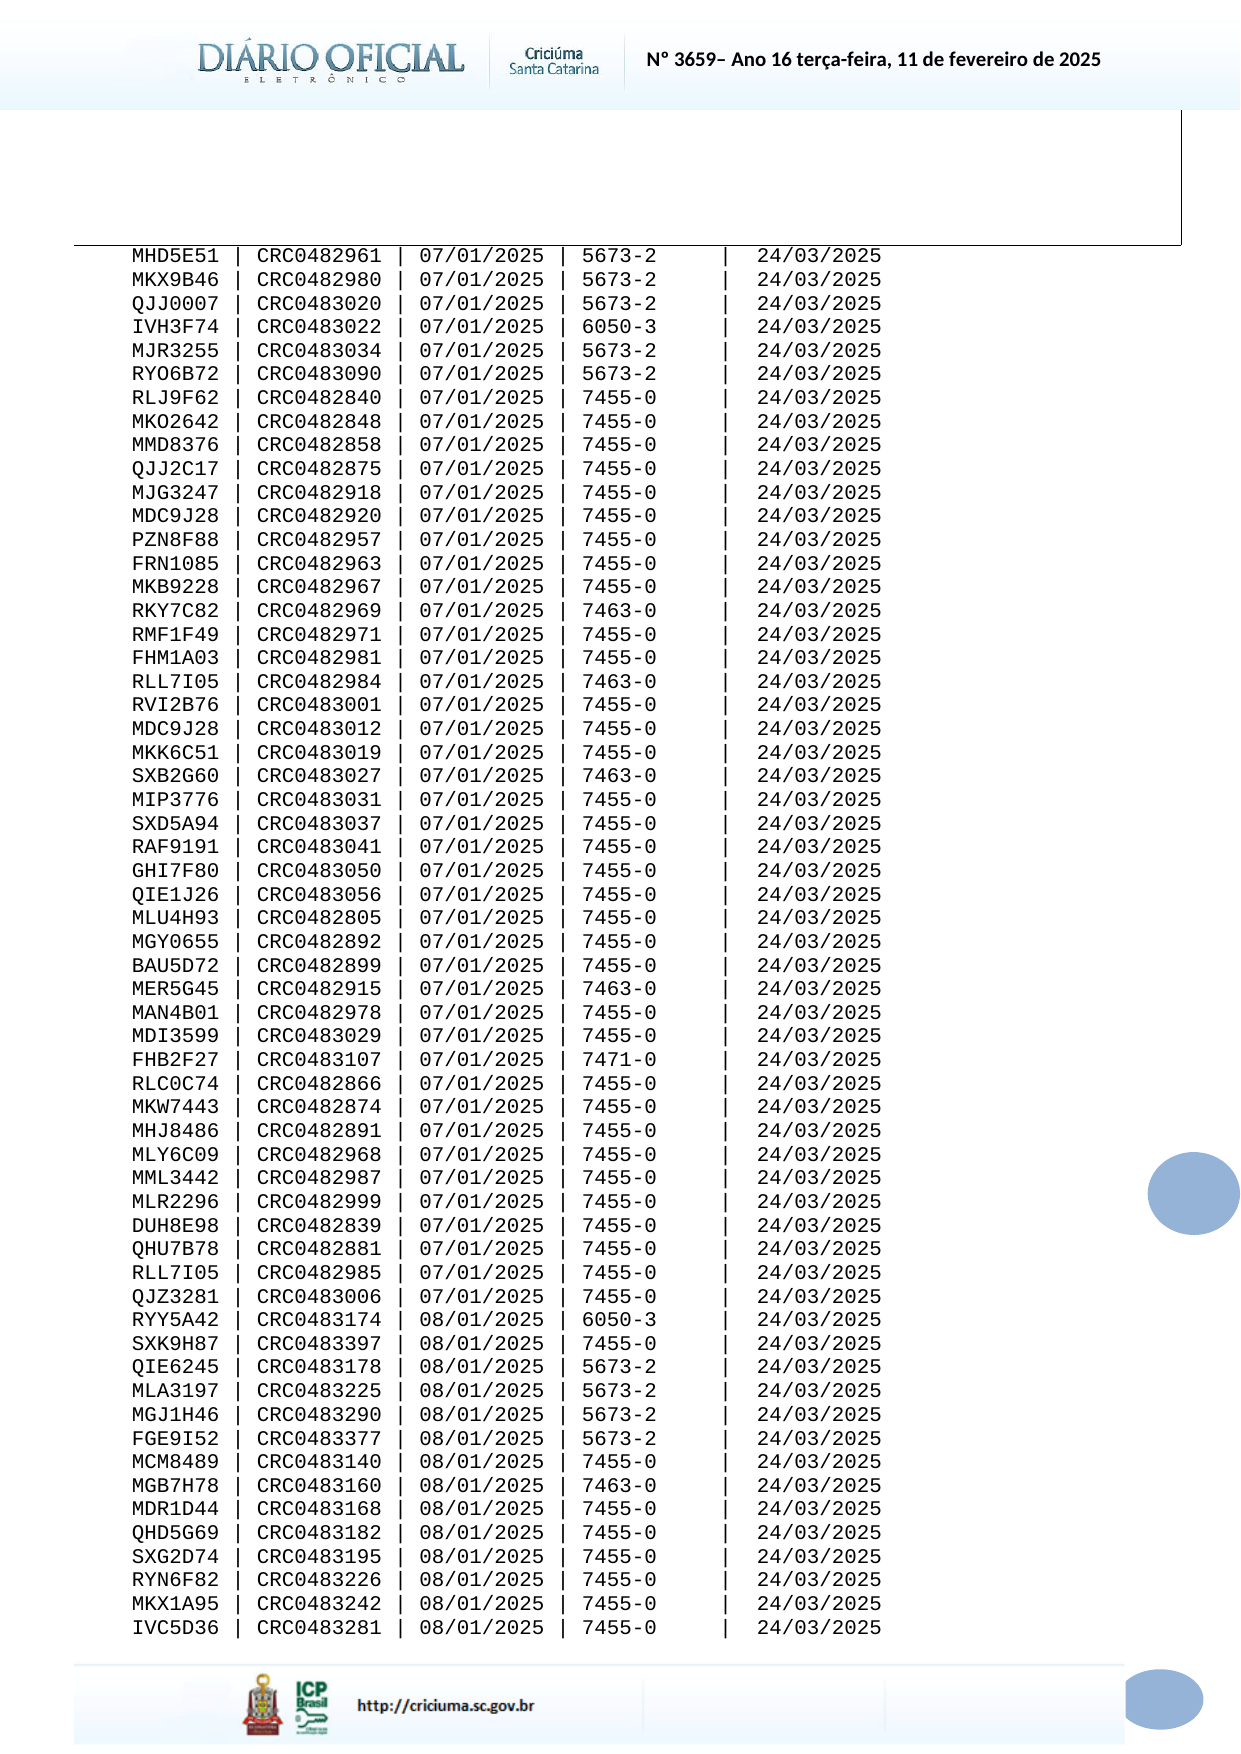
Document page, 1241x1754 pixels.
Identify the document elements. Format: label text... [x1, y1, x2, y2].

text MGY0655 | CRC0482892 | 07/01/2025 | 7455-0 | 24/03/2025 [44, 931, 1181, 954]
text MKW7443 | CRC0482874 | 07/01/2025 | 7455-0 | 24/03/2025 [44, 1096, 1181, 1120]
text MAN4B01 | CRC0482978 | 07/01/2025 | 7455-0 | 24/03/2025 [44, 1002, 1181, 1026]
text QJZ3281 | CRC0483006 | 07/01/2025 | 7455-0 | 24/03/2025 [44, 1286, 1181, 1309]
text MKB9228 | CRC0482967 | 07/01/2025 | 7455-0 | 24/03/2025 [44, 576, 1181, 600]
text MCM8489 | CRC0483140 | 08/01/2025 | 7455-0 | 24/03/2025 [44, 1451, 1181, 1475]
text IVH3F74 | CRC0483022 | 07/01/2025 | 6050-3 | 24/03/2025 [44, 316, 1181, 340]
text IVC5D36 | CRC0483281 | 08/01/2025 | 7455-0 | 24/03/2025 [44, 1617, 1181, 1640]
text RYY5A42 | CRC0483174 | 08/01/2025 | 6050-3 | 24/03/2025 [44, 1309, 1181, 1333]
text MLU4H93 | CRC0482805 | 07/01/2025 | 7455-0 | 24/03/2025 [44, 907, 1181, 931]
text QIE6245 | CRC0483178 | 08/01/2025 | 5673-2 | 24/03/2025 [44, 1357, 1181, 1380]
text MIP3776 | CRC0483031 | 07/01/2025 | 7455-0 | 24/03/2025 [44, 789, 1181, 813]
text FHM1A03 | CRC0482981 | 07/01/2025 | 7455-0 | 24/03/2025 [44, 647, 1181, 671]
text QIE1J26 | CRC0483056 | 07/01/2025 | 7455-0 | 24/03/2025 [44, 884, 1181, 907]
text RLJ9F62 | CRC0482840 | 07/01/2025 | 7455-0 | 24/03/2025 [44, 387, 1181, 411]
text SXG2D74 | CRC0483195 | 08/01/2025 | 7455-0 | 24/03/2025 [44, 1546, 1181, 1569]
text MKX1A95 | CRC0483242 | 08/01/2025 | 7455-0 | 24/03/2025 [44, 1593, 1181, 1617]
text RLL7I05 | CRC0482984 | 07/01/2025 | 7463-0 | 24/03/2025 [44, 671, 1181, 694]
text MLR2296 | CRC0482999 | 07/01/2025 | 7455-0 | 24/03/2025 [44, 1191, 1153, 1215]
text MJG3247 | CRC0482918 | 07/01/2025 | 7455-0 | 24/03/2025 [44, 482, 1181, 505]
text RYO6B72 | CRC0483090 | 07/01/2025 | 5673-2 | 24/03/2025 [44, 363, 1181, 387]
text FHB2F27 | CRC0483107 | 07/01/2025 | 7471-0 | 24/03/2025 [44, 1049, 1181, 1073]
text MHJ8486 | CRC0482891 | 07/01/2025 | 7455-0 | 24/03/2025 [44, 1120, 1181, 1144]
text RLL7I05 | CRC0482985 | 07/01/2025 | 7455-0 | 24/03/2025 [44, 1262, 1181, 1286]
text MDR1D44 | CRC0483168 | 08/01/2025 | 7455-0 | 24/03/2025 [44, 1498, 1181, 1522]
text MER5G45 | CRC0482915 | 07/01/2025 | 7463-0 | 24/03/2025 [44, 978, 1181, 1002]
text MMD8376 | CRC0482858 | 07/01/2025 | 7455-0 | 24/03/2025 [44, 434, 1181, 458]
text BAU5D72 | CRC0482899 | 07/01/2025 | 7455-0 | 24/03/2025 [44, 954, 1181, 978]
text SXB2G60 | CRC0483027 | 07/01/2025 | 7463-0 | 24/03/2025 [44, 765, 1181, 789]
text RKY7C82 | CRC0482969 | 07/01/2025 | 7463-0 | 24/03/2025 [44, 600, 1181, 623]
text RVI2B76 | CRC0483001 | 07/01/2025 | 7455-0 | 24/03/2025 [44, 694, 1181, 718]
text PZN8F88 | CRC0482957 | 07/01/2025 | 7455-0 | 24/03/2025 [44, 529, 1181, 553]
text RYN6F82 | CRC0483226 | 08/01/2025 | 7455-0 | 24/03/2025 [44, 1569, 1181, 1593]
text MHD5E51 | CRC0482961 | 07/01/2025 | 5673-2 | 24/03/2025 [44, 245, 1181, 269]
text MDI3599 | CRC0483029 | 07/01/2025 | 7455-0 | 24/03/2025 [44, 1026, 1181, 1049]
text MGB7H78 | CRC0483160 | 08/01/2025 | 7463-0 | 24/03/2025 [44, 1475, 1181, 1498]
text MDC9J28 | CRC0482920 | 07/01/2025 | 7455-0 | 24/03/2025 [44, 505, 1181, 529]
text MJR3255 | CRC0483034 | 07/01/2025 | 5673-2 | 24/03/2025 [44, 340, 1181, 363]
text QHD5G69 | CRC0483182 | 08/01/2025 | 7455-0 | 24/03/2025 [44, 1522, 1181, 1546]
text MKX9B46 | CRC0482980 | 07/01/2025 | 5673-2 | 24/03/2025 [44, 269, 1181, 292]
text MLY6C09 | CRC0482968 | 07/01/2025 | 7455-0 | 24/03/2025 [44, 1144, 1181, 1167]
text QJJ2C17 | CRC0482875 | 07/01/2025 | 7455-0 | 24/03/2025 [44, 458, 1181, 482]
text FGE9I52 | CRC0483377 | 08/01/2025 | 5673-2 | 24/03/2025 [44, 1427, 1181, 1451]
text SXK9H87 | CRC0483397 | 08/01/2025 | 7455-0 | 24/03/2025 [44, 1333, 1181, 1357]
text SXD5A94 | CRC0483037 | 07/01/2025 | 7455-0 | 24/03/2025 [44, 813, 1181, 836]
text MKK6C51 | CRC0483019 | 07/01/2025 | 7455-0 | 24/03/2025 [44, 742, 1181, 765]
text MML3442 | CRC0482987 | 07/01/2025 | 7455-0 | 24/03/2025 [44, 1167, 1157, 1191]
text RAF9191 | CRC0483041 | 07/01/2025 | 7455-0 | 24/03/2025 [44, 836, 1181, 860]
text QJJ0007 | CRC0483020 | 07/01/2025 | 5673-2 | 24/03/2025 [44, 292, 1181, 316]
text FRN1085 | CRC0482963 | 07/01/2025 | 7455-0 | 24/03/2025 [44, 553, 1181, 576]
text MGJ1H46 | CRC0483290 | 08/01/2025 | 5673-2 | 24/03/2025 [44, 1404, 1181, 1427]
text RLC0C74 | CRC0482866 | 07/01/2025 | 7455-0 | 24/03/2025 [44, 1073, 1181, 1096]
text DUH8E98 | CRC0482839 | 07/01/2025 | 7455-0 | 24/03/2025 [44, 1215, 1181, 1238]
text RMF1F49 | CRC0482971 | 07/01/2025 | 7455-0 | 24/03/2025 [44, 623, 1181, 647]
text GHI7F80 | CRC0483050 | 07/01/2025 | 7455-0 | 24/03/2025 [44, 860, 1181, 884]
text MLA3197 | CRC0483225 | 08/01/2025 | 5673-2 | 24/03/2025 [44, 1380, 1181, 1404]
text MDC9J28 | CRC0483012 | 07/01/2025 | 7455-0 | 24/03/2025 [44, 718, 1181, 742]
text QHU7B78 | CRC0482881 | 07/01/2025 | 7455-0 | 24/03/2025 [44, 1238, 1181, 1262]
text MKO2642 | CRC0482848 | 07/01/2025 | 7455-0 | 24/03/2025 [44, 411, 1181, 434]
